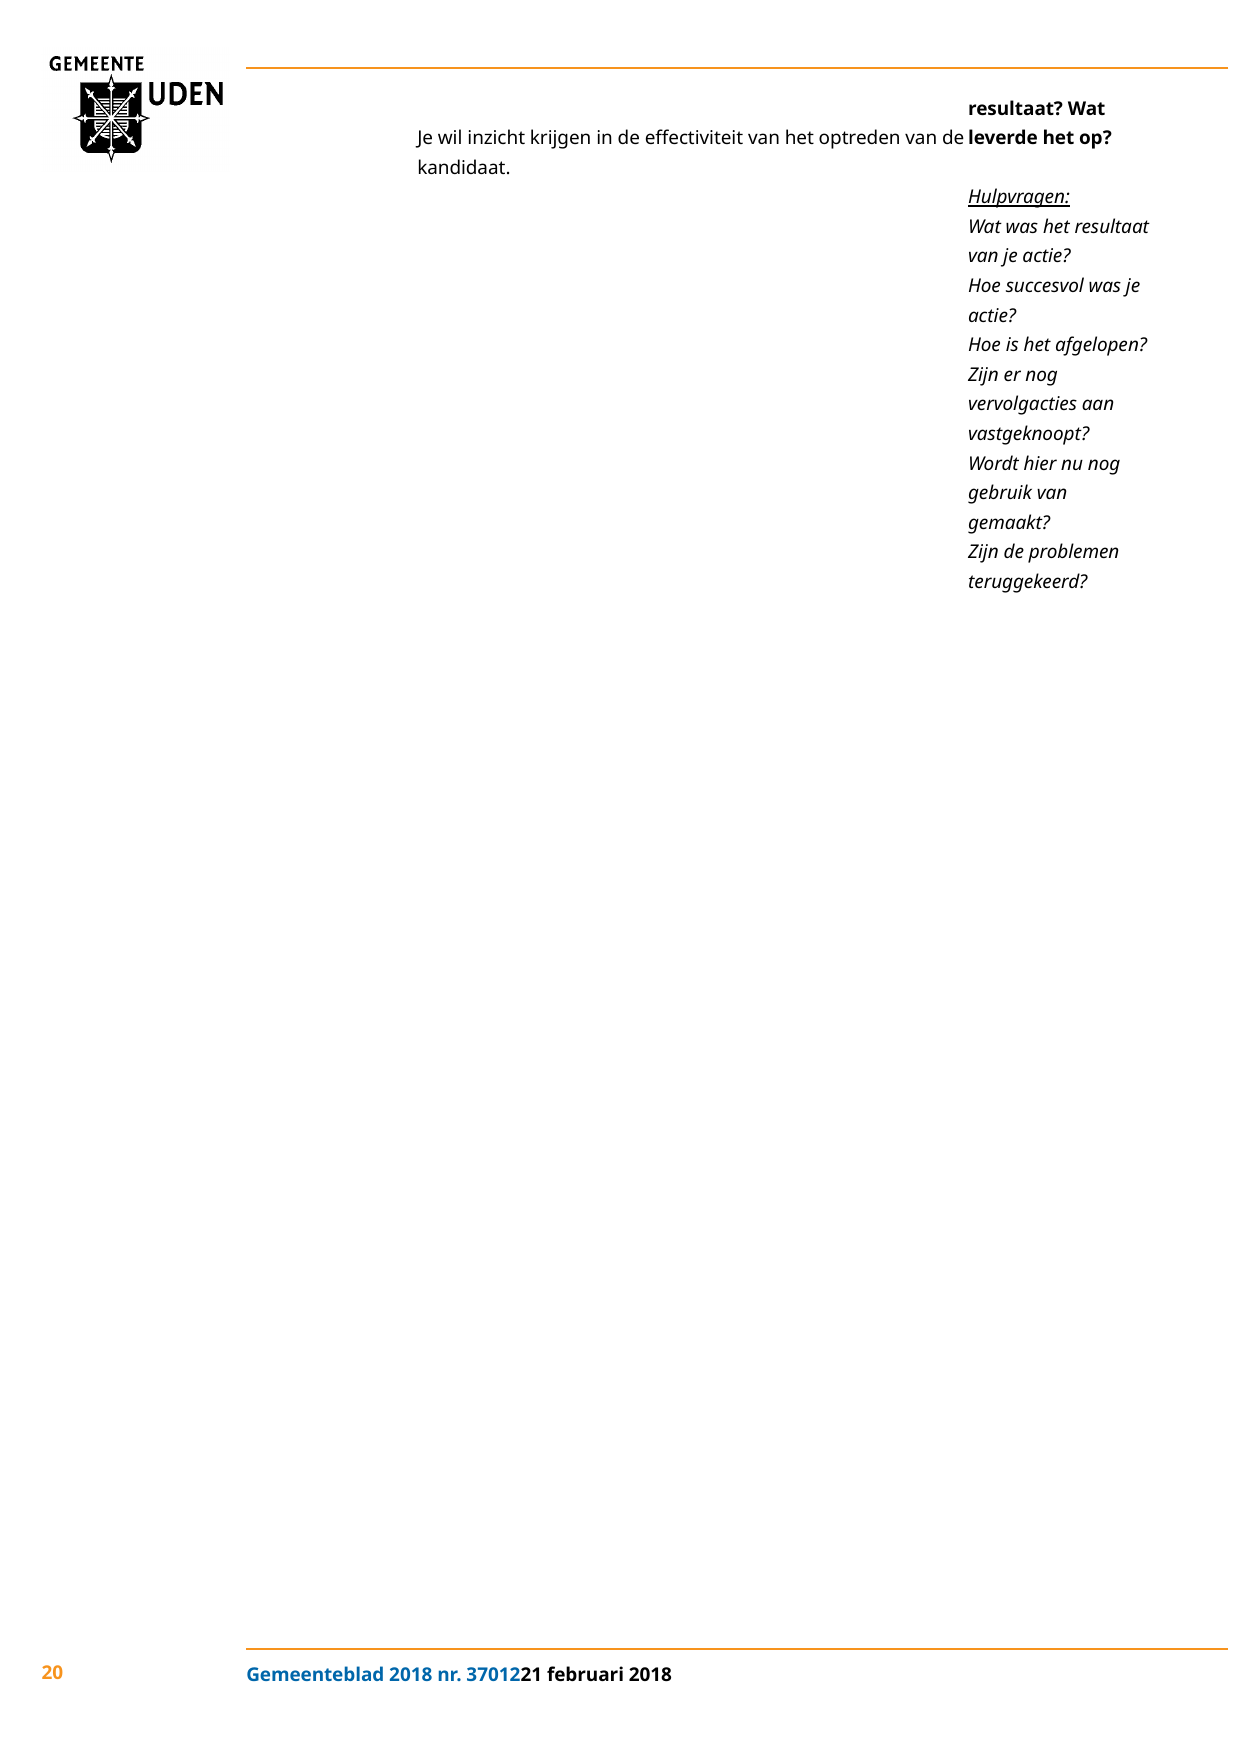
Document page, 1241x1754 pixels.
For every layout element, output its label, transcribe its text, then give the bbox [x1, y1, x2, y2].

picture [41, 47, 231, 172]
table_cell resultaat? Wat leverde het op? Hulpvragen: Wat was het resultaat van je actie? Hoe succesvol was je actie? Hoe is het afgelopen? Zijn er nog vervolgacties aan vastgeknoopt? Wordt hier nu nog gebruik van gemaakt? Zijn de problemen teruggekeerd? [968, 95, 1152, 594]
table_cell [248, 95, 417, 594]
table_cell Je wil inzicht krijgen in de effectiviteit van het optreden van de kandidaat. [417, 95, 968, 594]
